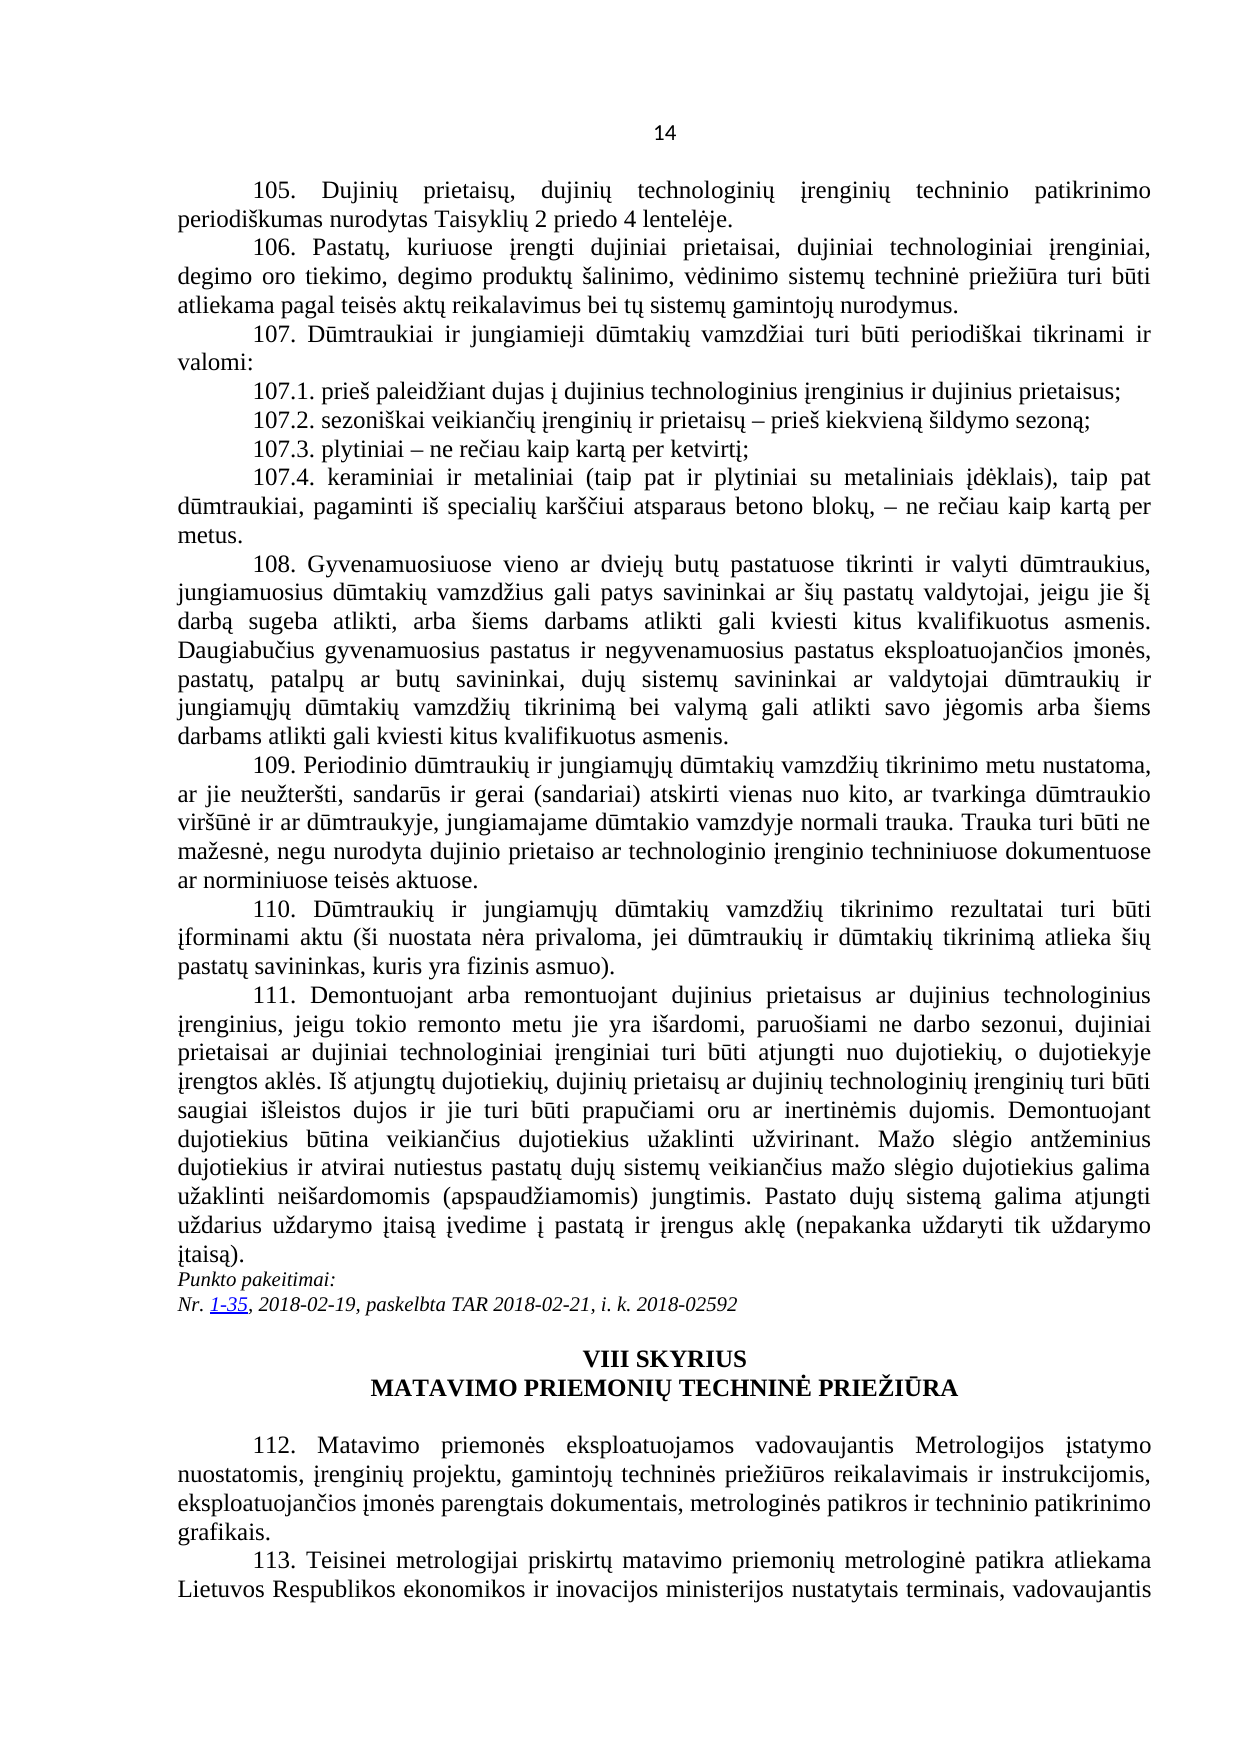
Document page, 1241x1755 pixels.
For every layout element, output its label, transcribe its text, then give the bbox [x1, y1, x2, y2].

text 107.3. plytiniai – ne rečiau kaip kartą per ketvirtį; [177, 434, 1152, 462]
text 107.4. keraminiai ir metaliniai (taip pat ir plytiniai su metaliniais įdėklais), taip pat dūmtraukiai, pagaminti iš specialių karščiui atsparaus betono blokų, – ne rečiau kaip kartą per metus. [177, 462, 1152, 549]
text 113. Teisinei metrologijai priskirtų matavimo priemonių metrologinė patikra atliekama Lietuvos Respublikos ekonomikos ir inovacijos ministerijos nustatytais terminais, vadovaujantis [177, 1546, 1152, 1603]
text 107. Dūmtraukiai ir jungiamieji dūmtakių vamzdžiai turi būti periodiškai tikrinami ir valomi: [177, 319, 1152, 376]
text Punkto pakeitimai: [177, 1267, 1152, 1291]
text 111. Demontuojant arba remontuojant dujinius prietaisus ar dujinius technologinius įrenginius, jeigu tokio remonto metu jie yra išardomi, paruošiami ne darbo sezonui, dujiniai prietaisai ar dujiniai technologiniai įrenginiai turi būti atjungti nuo dujotiekių, o dujotiekyje įrengtos aklės. Iš atjungtų dujotiekių, dujinių prietaisų ar dujinių technologinių įrenginių turi būti saugiai išleistos dujos ir jie turi būti prapučiami oru ar inertinėmis dujomis. Demontuojant dujotiekius būtina veikiančius dujotiekius užaklinti užvirinant. Mažo slėgio antžeminius dujotiekius ir atvirai nutiestus pastatų dujų sistemų veikiančius mažo slėgio dujotiekius galima užaklinti neišardomomis (apspaudžiamomis) jungtimis. Pastato dujų sistemą galima atjungti uždarius uždarymo įtaisą įvedime į pastatą ir įrengus aklę (nepakanka uždaryti tik uždarymo įtaisą). [177, 980, 1152, 1267]
text matavimo priemonių techninė priežiūra [177, 1373, 1152, 1402]
text 112. Matavimo priemonės eksploatuojamos vadovaujantis Metrologijos įstatymo nuostatomis, įrenginių projektu, gamintojų techninės priežiūros reikalavimais ir instrukcijomis, eksploatuojančios įmonės parengtais dokumentais, metrologinės patikros ir techninio patikrinimo grafikais. [177, 1431, 1152, 1546]
text Nr. 1-35, 2018-02-19, paskelbta TAR 2018-02-21, i. k. 2018-02592 [177, 1291, 1152, 1316]
text 108. Gyvenamuosiuose vieno ar dviejų butų pastatuose tikrinti ir valyti dūmtraukius, jungiamuosius dūmtakių vamzdžius gali patys savininkai ar šių pastatų valdytojai, jeigu jie šį darbą sugeba atlikti, arba šiems darbams atlikti gali kviesti kitus kvalifikuotus asmenis. Daugiabučius gyvenamuosius pastatus ir negyvenamuosius pastatus eksploatuojančios įmonės, pastatų, patalpų ar butų savininkai, dujų sistemų savininkai ar valdytojai dūmtraukių ir jungiamųjų dūmtakių vamzdžių tikrinimą bei valymą gali atlikti savo jėgomis arba šiems darbams atlikti gali kviesti kitus kvalifikuotus asmenis. [177, 549, 1152, 750]
text 107.2. sezoniškai veikiančių įrenginių ir prietaisų – prieš kiekvieną šildymo sezoną; [177, 405, 1152, 434]
text 110. Dūmtraukių ir jungiamųjų dūmtakių vamzdžių tikrinimo rezultatai turi būti įforminami aktu (ši nuostata nėra privaloma, jei dūmtraukių ir dūmtakių tikrinimą atlieka šių pastatų savininkas, kuris yra fizinis asmuo). [177, 894, 1152, 980]
text 109. Periodinio dūmtraukių ir jungiamųjų dūmtakių vamzdžių tikrinimo metu nustatoma, ar jie neužteršti, sandarūs ir gerai (sandariai) atskirti vienas nuo kito, ar tvarkinga dūmtraukio viršūnė ir ar dūmtraukyje, jungiamajame dūmtakio vamzdyje normali trauka. Trauka turi būti ne mažesnė, negu nurodyta dujinio prietaiso ar technologinio įrenginio techniniuose dokumentuose ar norminiuose teisės aktuose. [177, 750, 1152, 894]
text 105. Dujinių prietaisų, dujinių technologinių įrenginių techninio patikrinimo periodiškumas nurodytas Taisyklių 2 priedo 4 lentelėje. [177, 175, 1152, 232]
text 106. Pastatų, kuriuose įrengti dujiniai prietaisai, dujiniai technologiniai įrenginiai, degimo oro tiekimo, degimo produktų šalinimo, vėdinimo sistemų techninė priežiūra turi būti atliekama pagal teisės aktų reikalavimus bei tų sistemų gamintojų nurodymus. [177, 232, 1152, 319]
text VIII SKYRIUS [177, 1344, 1152, 1373]
text 107.1. prieš paleidžiant dujas į dujinius technologinius įrenginius ir dujinius prietaisus; [177, 376, 1152, 405]
